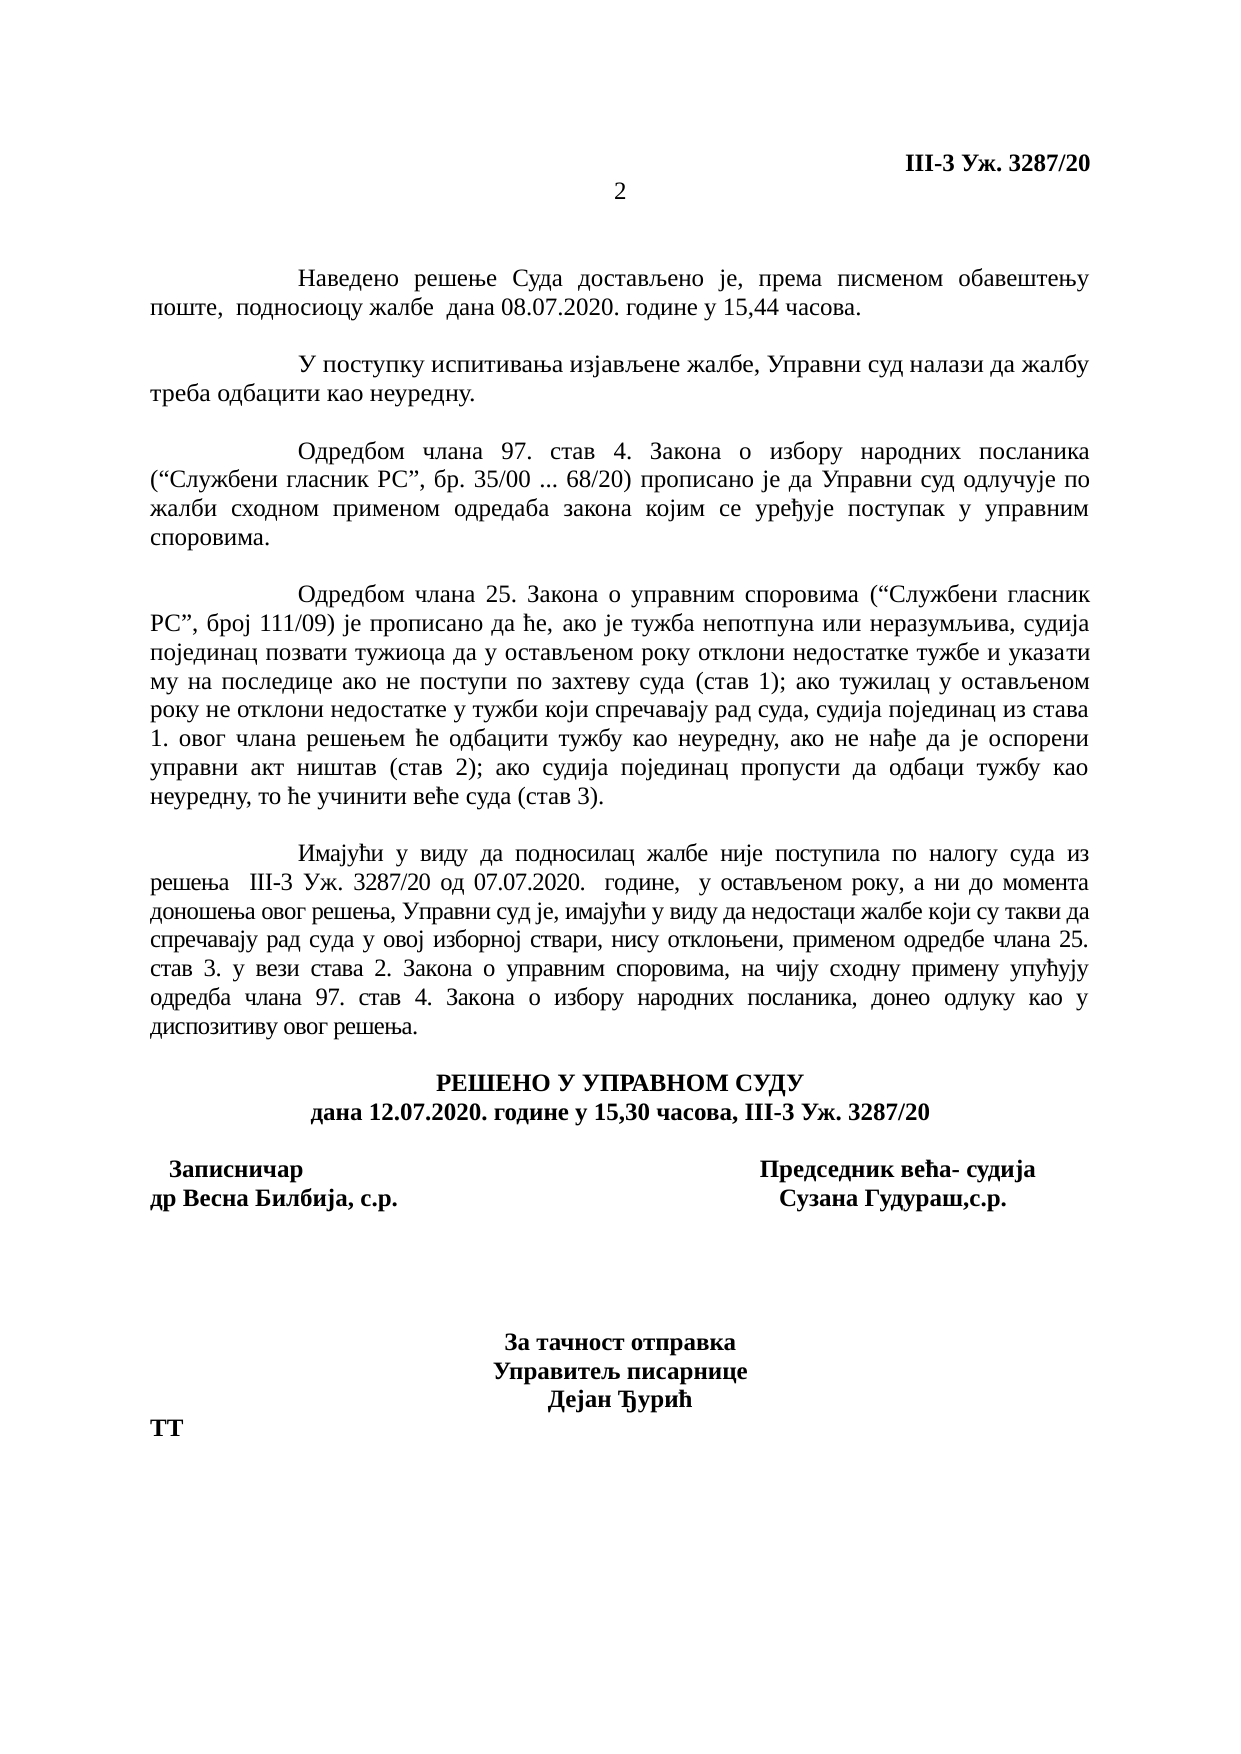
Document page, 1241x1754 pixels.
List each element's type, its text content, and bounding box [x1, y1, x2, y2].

text Дејан Ђурић [150, 1384, 1090, 1413]
text За тачност отправка [150, 1327, 1090, 1356]
text У поступку испитивања изјављене жалбе, Управни суд налази да жалбу треба одбацити као неуредну. [150, 349, 1090, 407]
text Управитељ писарнице [150, 1356, 1090, 1384]
text дана 12.07.2020. године у 15,30 часова, III-3 Уж. 3287/20 [150, 1097, 1090, 1126]
text ТТ [150, 1413, 1090, 1442]
text Одредбом члана 97. став 4. Закона о избору народних посланика (“Службени гласник РС”, бр. 35/00 ... 68/20) прописано је да Управни суд одлучује по жалби сходном применом одредаба закона којим се уређује поступак у управним споровима. [150, 436, 1090, 551]
text др Весна Билбија, с.р. Сузана Гудураш,с.р. [150, 1183, 1090, 1212]
text Имајући у виду да подносилац жалбе није поступила по налогу суда из решења III-3 Уж. 3287/20 од 07.07.2020. године, у остављеном року, а ни до момента доношења овог решења, Управни суд је, имајући у виду да недостаци жалбе који су такви да спречавају рад суда у овој изборној ствари, нису отклоњени, применом одредбе члана 25. став 3. у вези става 2. Закона о управним споровима, на чију сходну примену упућују одредба члана 97. став 4. Закона о избору народних посланика, донео одлуку као у диспозитиву овог решења. [150, 838, 1090, 1039]
text Наведено решење Суда достављено је, према писменом обавештењу поште, подносиоцу жалбе дана 08.07.2020. године у 15,44 часова. [150, 263, 1090, 321]
text РЕШЕНО У УПРАВНОМ СУДУ [150, 1068, 1090, 1097]
text Записничар Председник већа- судија [150, 1154, 1090, 1183]
text Одредбом члана 25. Закона о управним споровима (“Службени гласник РС”, број 111/09) је прописано да ће, ако је тужба непотпуна или неразумљива, судија појединац позвати тужиоца да у остављеном року отклони недостатке тужбе и указати му на последице ако не поступи по захтеву суда (став 1); ако тужилац у остављеном року не отклони недостатке у тужби који спречавају рад суда, судија појединац из става 1. овог члана решењем ће одбацити тужбу као неуредну, ако не нађе да је оспорени управни акт ништав (став 2); ако судија појединац пропусти да одбаци тужбу као неуредну, то ће учинити веће суда (став 3). [150, 579, 1090, 809]
